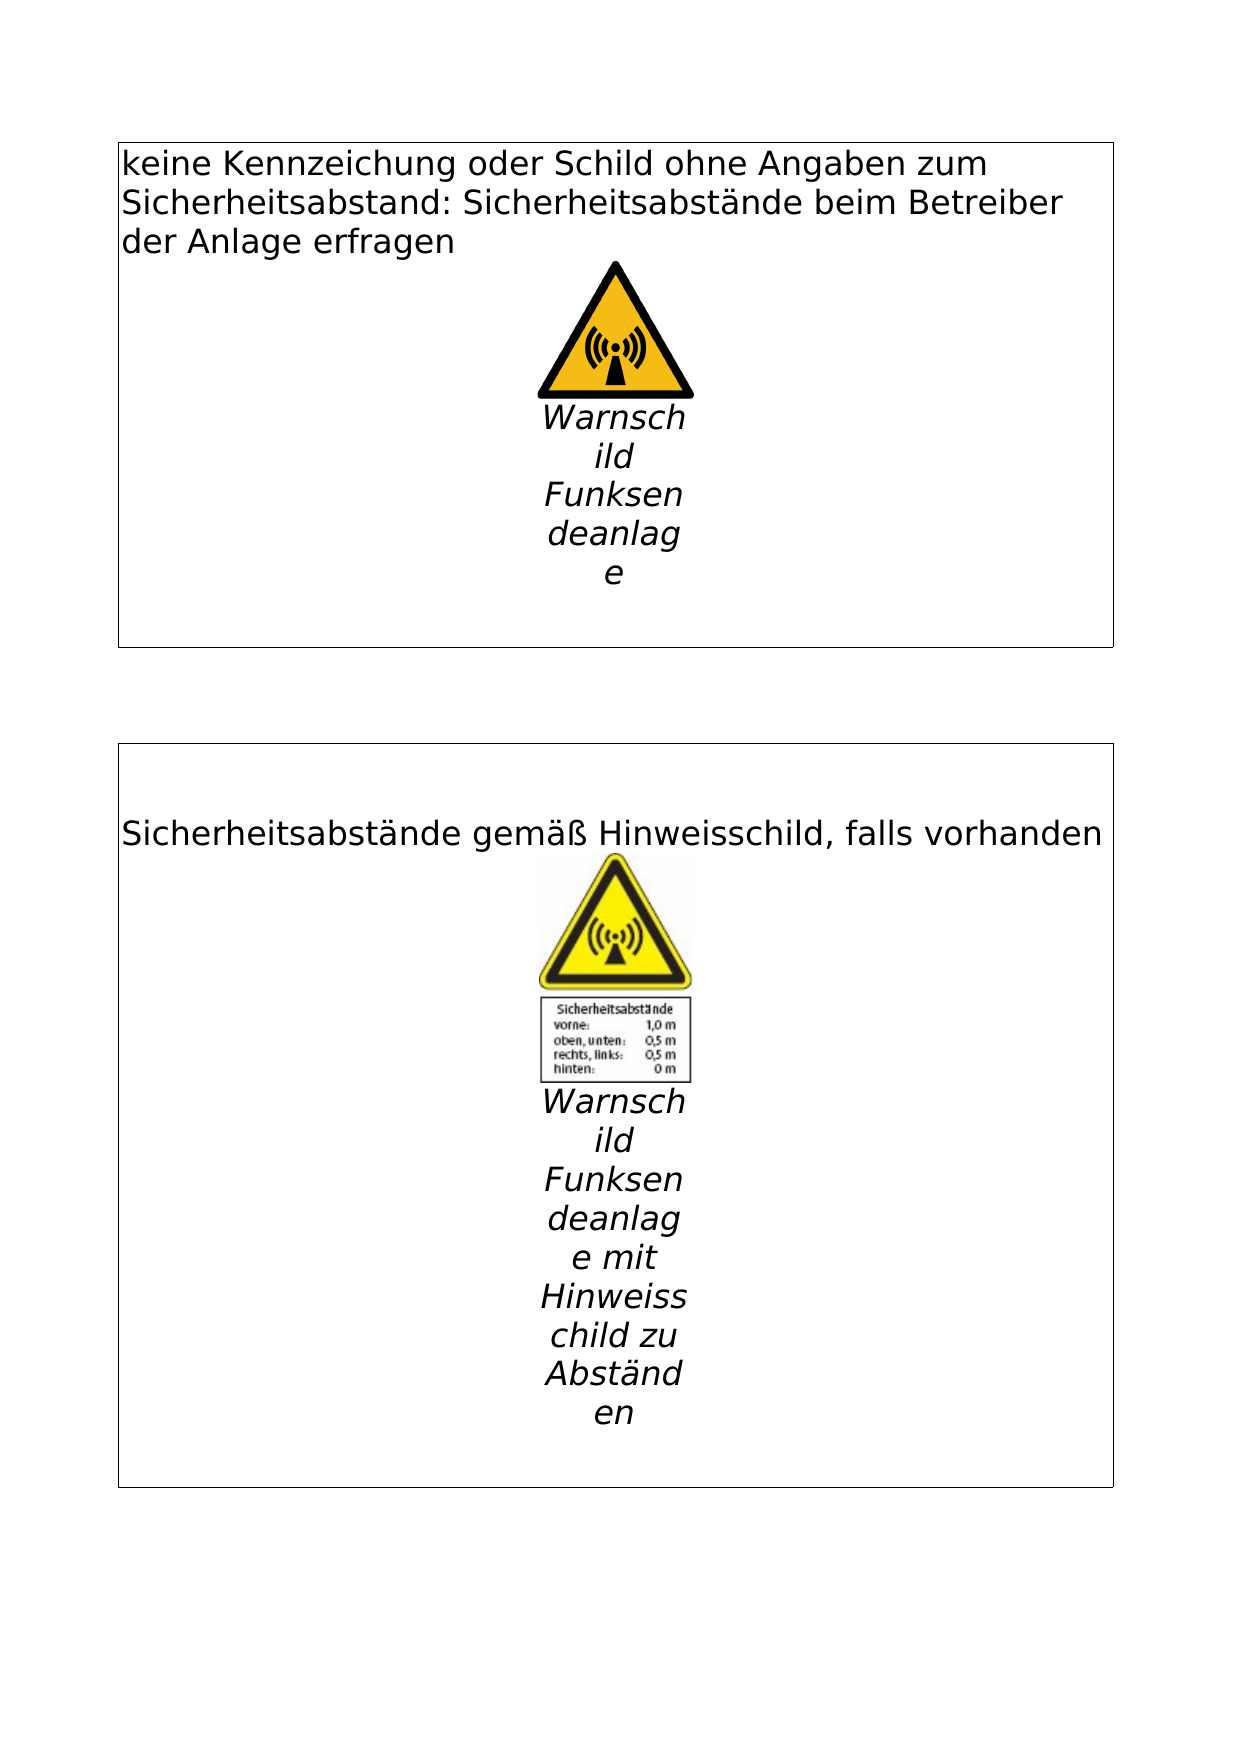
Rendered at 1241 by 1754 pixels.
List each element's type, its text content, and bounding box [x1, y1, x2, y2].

table_header keine Kennzeichung oder Schild ohne Angaben zum Sicherheitsabstand: Sicherheitsabstände beim Betreiber der Anlage erfragen [119, 143, 1113, 647]
picture [539, 853, 693, 1083]
table_header Sicherheitsabstände gemäß Hinweisschild, falls vorhanden [119, 744, 1113, 1487]
picture [537, 261, 694, 399]
